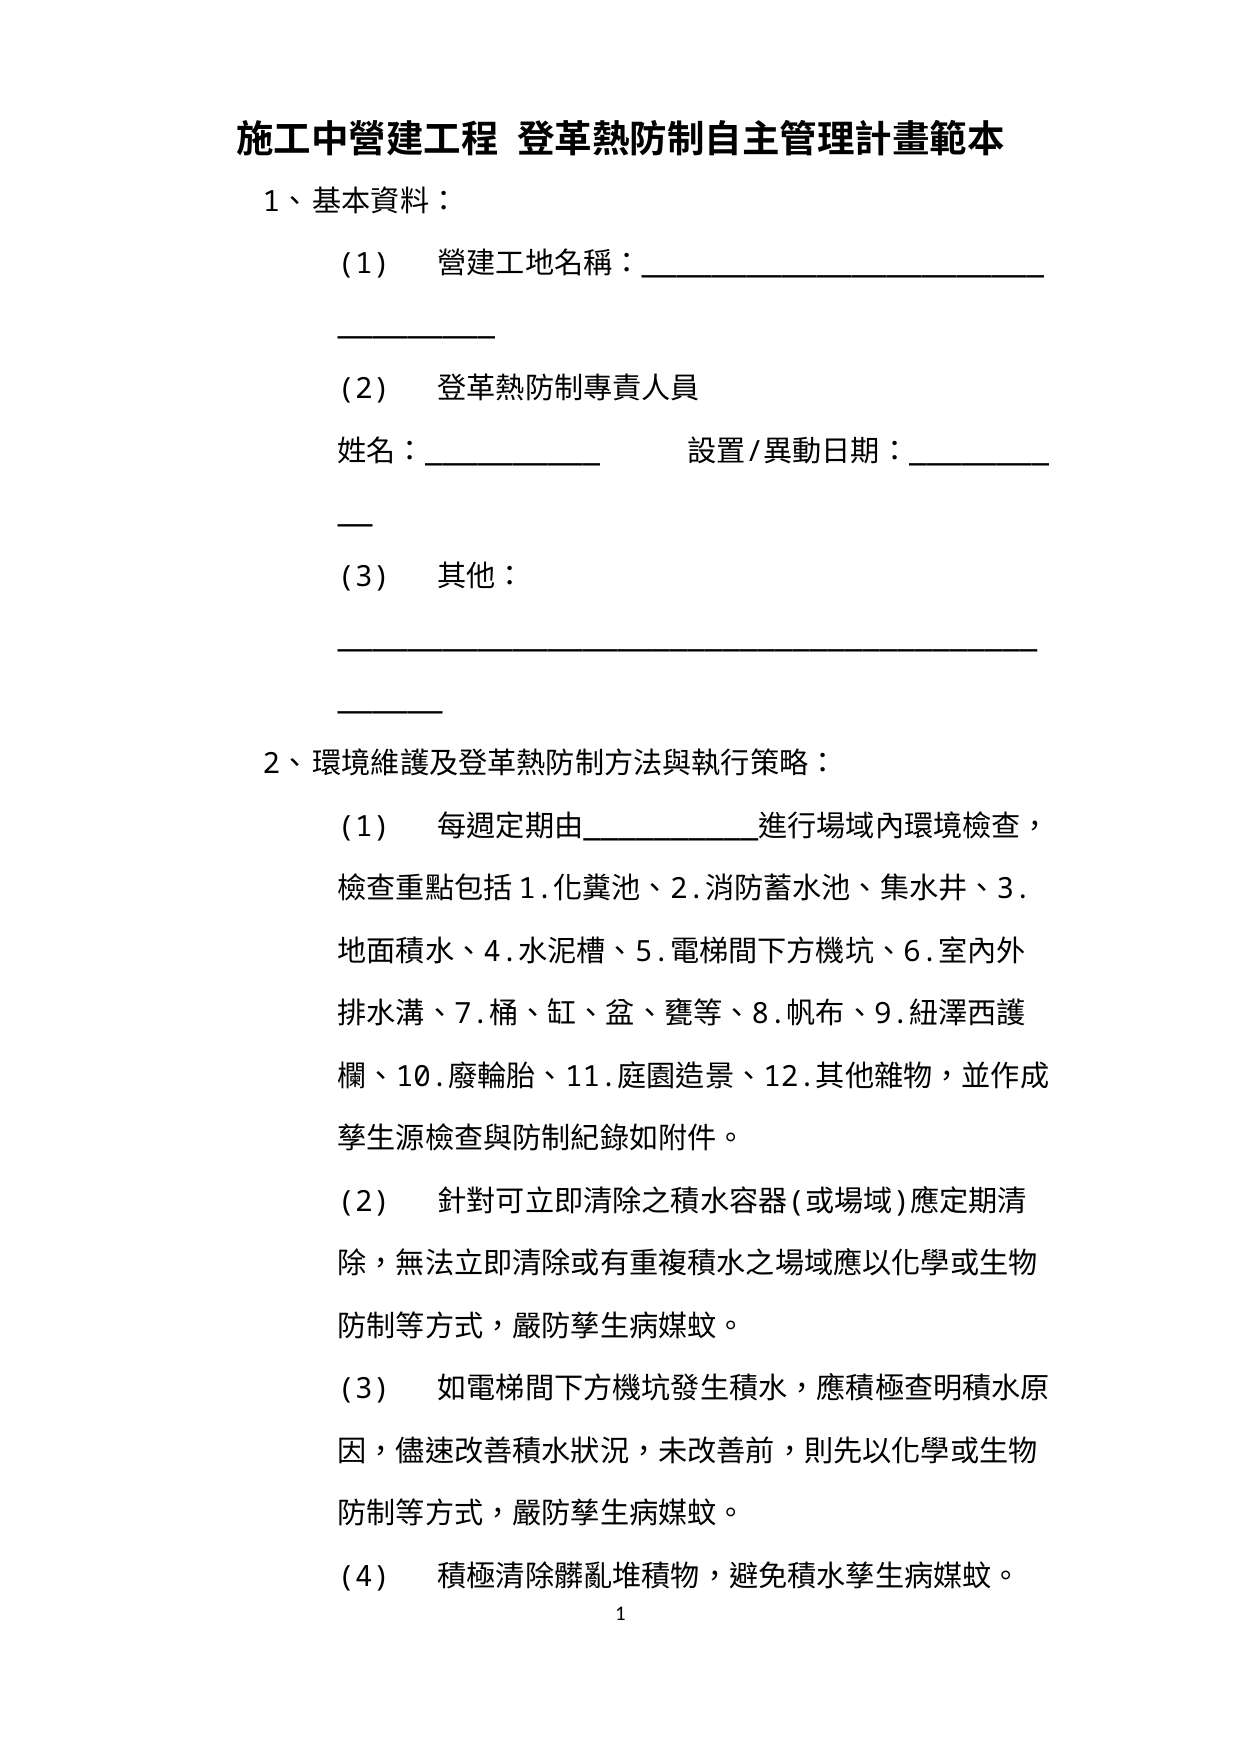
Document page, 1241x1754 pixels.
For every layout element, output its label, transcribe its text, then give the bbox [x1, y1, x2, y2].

list 其他： [337, 532, 1053, 594]
list 積極清除髒亂堆積物，避免積水孳生病媒蚊。 [337, 1532, 1053, 1594]
list 針對可立即清除之積水容器(或場域)應定期清除，無法立即清除或有重複積水之場域應以化學或生物防制等方式，嚴防孳生病媒蚊。 [337, 1157, 1053, 1344]
list 如電梯間下方機坑發生積水，應積極查明積水原因，儘速改善積水狀況，未改善前，則先以化學或生物防制等方式，嚴防孳生病媒蚊。 [337, 1344, 1053, 1532]
text ______________________________________________ [337, 594, 1053, 719]
text 姓名：__________ 設置/異動日期：__________ [337, 407, 1053, 532]
list 每週定期由__________進行場域內環境檢查，檢查重點包括1.化糞池、2.消防蓄水池、集水井、3.地面積水、4.水泥槽、5.電梯間下方機坑、6.室內外排水溝、7.桶、缸、盆、甕等、8.帆布、9.紐澤西護欄、10.廢輪胎、11.庭園造景、12.其他雜物，並作成孳生源檢查與防制紀錄如附件。 [337, 782, 1053, 1157]
text 施工中營建工程 登革熱防制自主管理計畫範本 [187, 94, 1053, 157]
list 登革熱防制專責人員 [337, 344, 1053, 407]
list 營建工地名稱：________________________________ [337, 219, 1053, 344]
list 基本資料： [262, 157, 1053, 219]
list 環境維護及登革熱防制方法與執行策略： [262, 719, 1053, 782]
